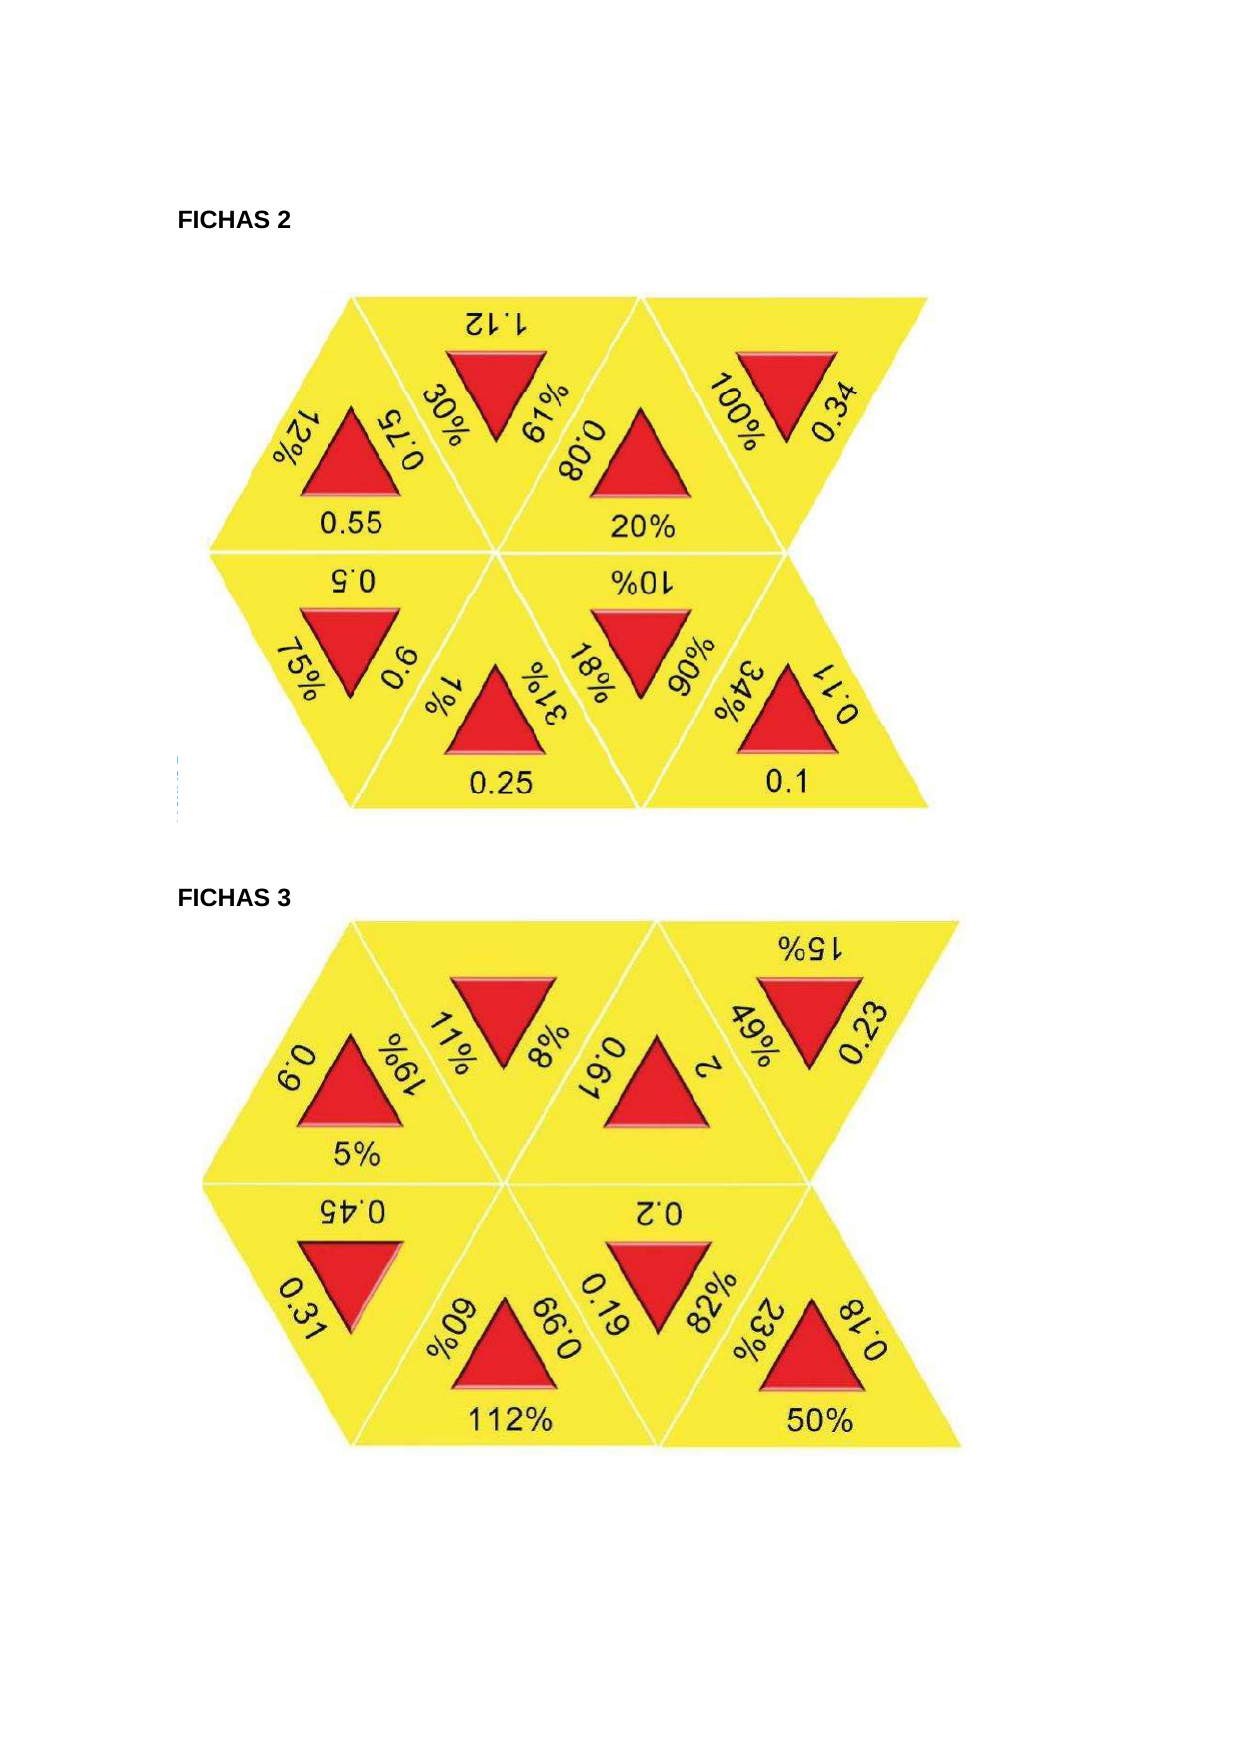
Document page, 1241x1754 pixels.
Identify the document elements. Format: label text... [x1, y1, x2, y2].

picture [177, 911, 1062, 1456]
text FICHAS 2 [177, 205, 1063, 234]
picture [177, 291, 1063, 826]
text FICHAS 3 [177, 883, 1063, 912]
